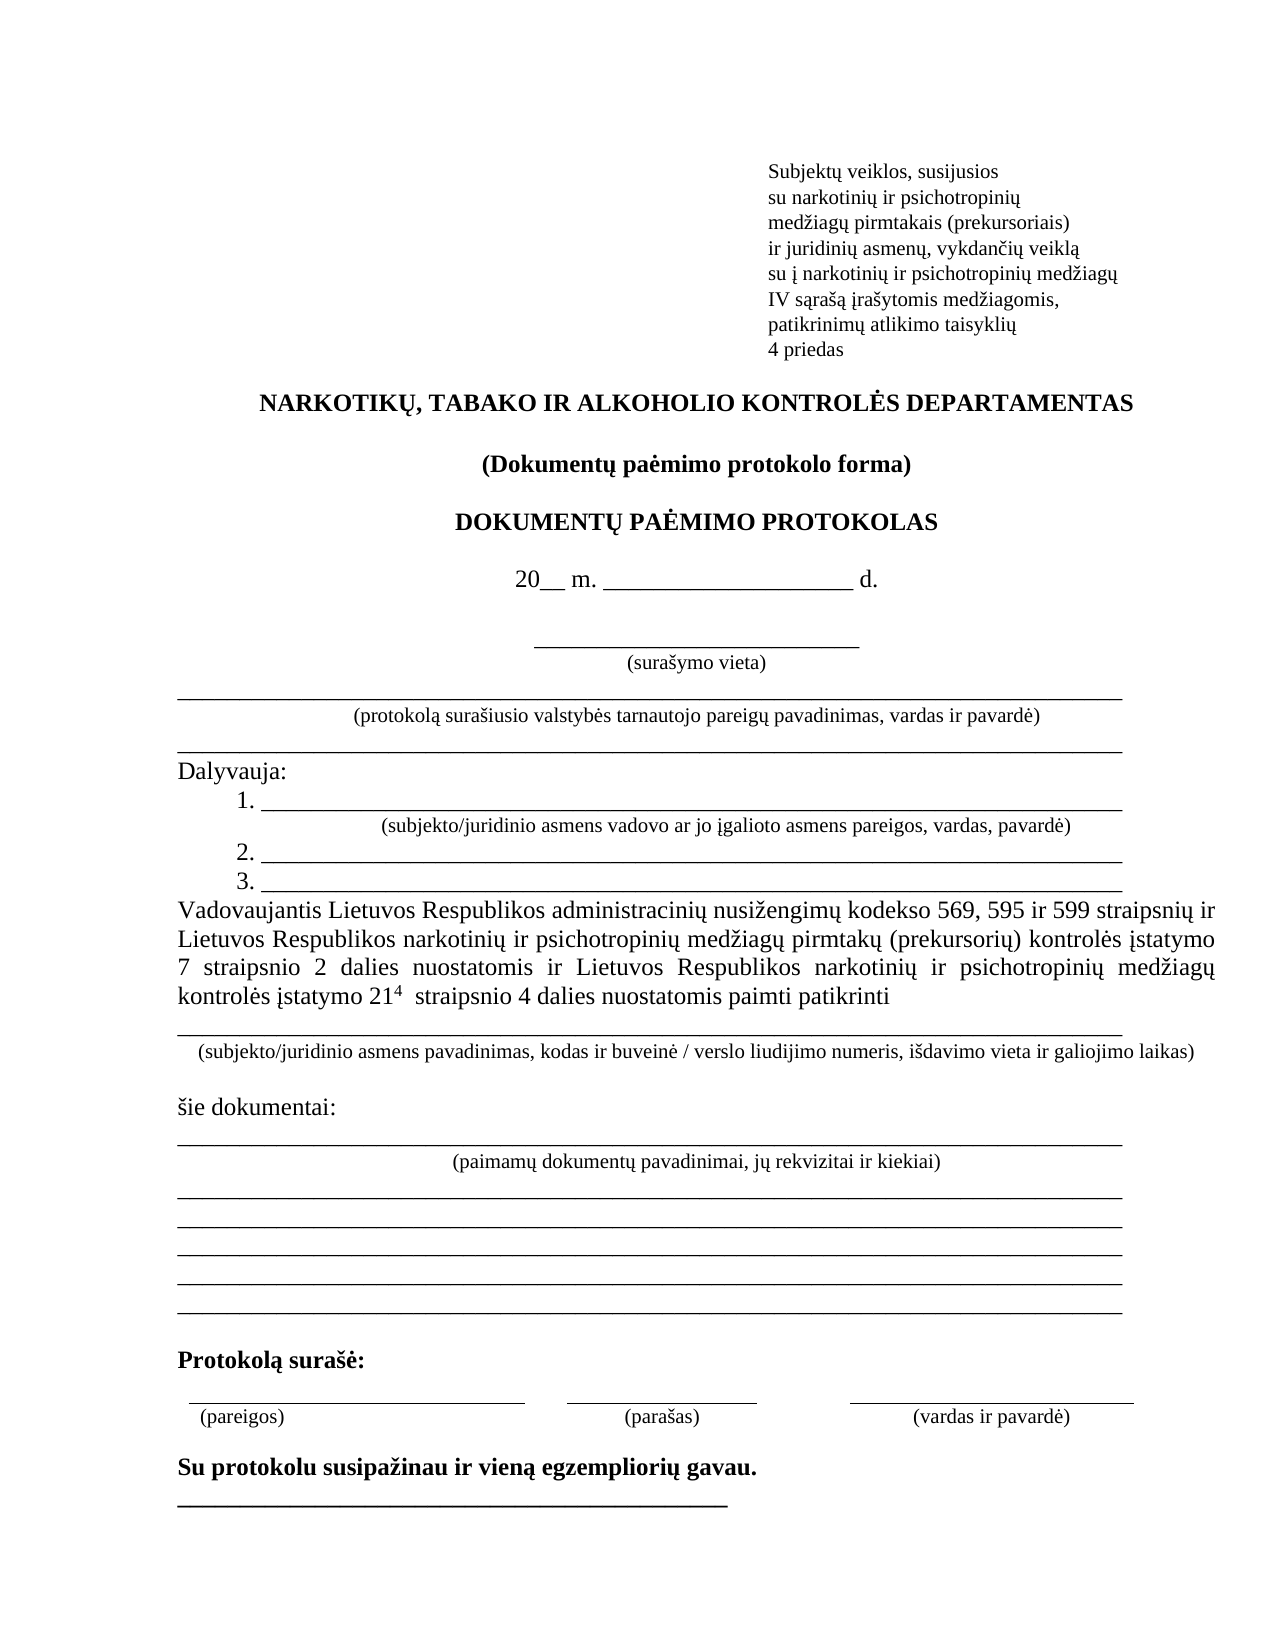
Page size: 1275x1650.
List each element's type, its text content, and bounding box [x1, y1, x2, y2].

text 1. [177, 785, 1216, 813]
text 20__ m. ____________________ d. [177, 564, 1216, 593]
text ir juridinių asmenų, vykdančių veiklą [768, 236, 1216, 260]
text (Dokumentų paėmimo protokolo forma) [177, 449, 1216, 478]
text _ [177, 1259, 1216, 1288]
text Subjektų veiklos, susijusios [768, 159, 1216, 183]
text 3. [177, 866, 1216, 895]
text 4 priedas [768, 337, 1216, 361]
text _ [177, 727, 1216, 756]
text Dalyvauja: [177, 756, 1216, 785]
table_header (pareigos) [189, 1404, 525, 1428]
text _ [177, 1010, 1216, 1039]
text __________________________ [177, 622, 1216, 650]
text (subjekto/juridinio asmens pavadinimas, kodas ir buveinė / verslo liudijimo numeris, išdavimo vieta ir galiojimo laikas) [177, 1039, 1216, 1063]
text (surašymo vieta) [177, 650, 1216, 674]
text DOKUMENTŲ PAĖMIMO PROTOKOLAS [177, 507, 1216, 535]
text ____________________________________________ [177, 1481, 1216, 1510]
text (paimamų dokumentų pavadinimai, jų rekvizitai ir kiekiai) [177, 1149, 1216, 1173]
text su į narkotinių ir psichotropinių medžiagų [768, 261, 1216, 285]
text _ [177, 1120, 1216, 1149]
table_header (vardas ir pavardė) [850, 1404, 1133, 1428]
text _ [177, 674, 1216, 703]
text _ [177, 1202, 1216, 1231]
table_header (parašas) [567, 1404, 757, 1428]
table_header [525, 1403, 567, 1428]
text _ [177, 1288, 1216, 1317]
text medžiagų pirmtakais (prekursoriais) [768, 210, 1216, 234]
table_header [757, 1403, 850, 1428]
text IV sąrašą įrašytomis medžiagomis, [768, 287, 1216, 311]
text (protokolą surašiusio valstybės tarnautojo pareigų pavadinimas, vardas ir pavardė) [177, 703, 1216, 727]
text (subjekto/juridinio asmens vadovo ar jo įgalioto asmens pareigos, vardas, pavardė) [177, 813, 1216, 837]
text _ [177, 1173, 1216, 1202]
text 2. [177, 837, 1216, 866]
text _ [177, 1231, 1216, 1259]
text NARKOTIKŲ, TABAKO IR ALKOHOLIO KONTROLĖS DEPARTAMENTAS [177, 388, 1216, 417]
text šie dokumentai: [177, 1092, 1216, 1120]
text su narkotinių ir psichotropinių [768, 185, 1216, 209]
text Protokolą surašė: [177, 1346, 1216, 1374]
text patikrinimų atlikimo taisyklių [768, 312, 1216, 336]
text Vadovaujantis Lietuvos Respublikos administracinių nusižengimų kodekso 569, 595 ir 599 straipsnių ir Lietuvos Respublikos narkotinių ir psichotropinių medžiagų pirmtakų (prekursorių) kontrolės įstatymo 7 straipsnio 2 dalies nuostatomis ir Lietuvos Respublikos narkotinių ir psichotropinių medžiagų kontrolės įstatymo 214 straipsnio 4 dalies nuostatomis paimti patikrinti [177, 895, 1216, 1010]
text Su protokolu susipažinau ir vieną egzempliorių gavau. [177, 1452, 1216, 1481]
